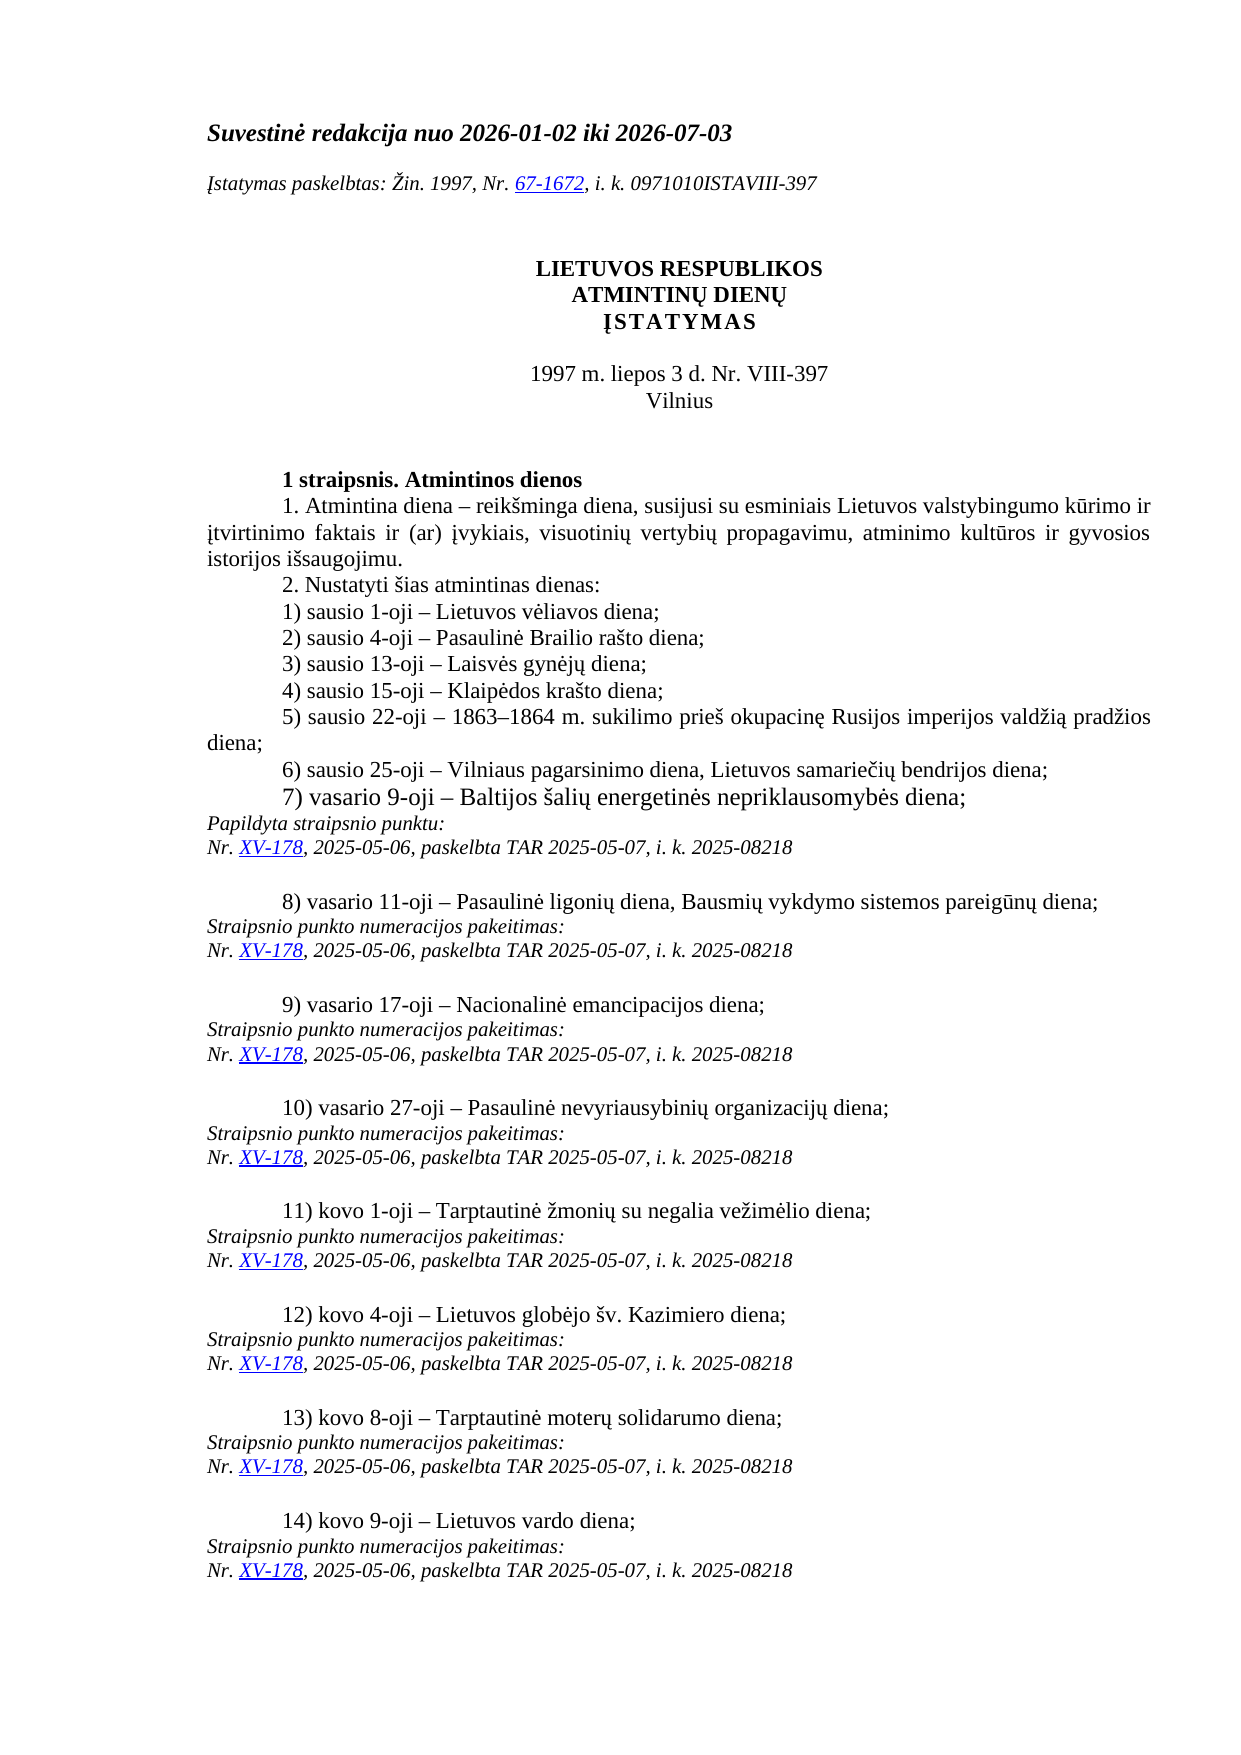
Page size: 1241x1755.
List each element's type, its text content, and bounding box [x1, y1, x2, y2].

text 10) vasario 27-oji – Pasaulinė nevyriausybinių organizacijų diena; [207, 1094, 1152, 1121]
text ĮSTATYMAS [207, 308, 1152, 334]
text Papildyta straipsnio punktu: [207, 811, 1152, 835]
text 1997 m. liepos 3 d. Nr. VIII-397 Vilnius [207, 361, 1152, 413]
text 11) kovo 1-oji – Tarptautinė žmonių su negalia vežimėlio diena; [207, 1197, 1152, 1224]
text LIETUVOS RESPUBLIKOS [207, 255, 1152, 281]
text Straipsnio punkto numeracijos pakeitimas: [207, 1430, 1152, 1454]
text 9) vasario 17-oji – Nacionalinė emancipacijos diena; [207, 991, 1152, 1017]
text Nr. XV-178, 2025-05-06, paskelbta TAR 2025-05-07, i. k. 2025-08218 [207, 835, 1152, 859]
text Suvestinė redakcija nuo 2026-01-02 iki 2026-07-03 [207, 118, 1152, 147]
text 12) kovo 4-oji – Lietuvos globėjo šv. Kazimiero diena; [207, 1301, 1152, 1327]
text ATMINTINŲ DIENŲ [207, 281, 1152, 308]
text Nr. XV-178, 2025-05-06, paskelbta TAR 2025-05-07, i. k. 2025-08218 [207, 1558, 1152, 1582]
text 3) sausio 13-oji – Laisvės gynėjų diena; [207, 650, 1152, 677]
text Nr. XV-178, 2025-05-06, paskelbta TAR 2025-05-07, i. k. 2025-08218 [207, 938, 1152, 962]
text 7) vasario 9-oji – Baltijos šalių energetinės nepriklausomybės diena; [207, 782, 1152, 811]
text Nr. XV-178, 2025-05-06, paskelbta TAR 2025-05-07, i. k. 2025-08218 [207, 1041, 1152, 1066]
text 14) kovo 9-oji – Lietuvos vardo diena; [207, 1507, 1152, 1533]
text 6) sausio 25-oji – Vilniaus pagarsinimo diena, Lietuvos samariečių bendrijos diena; [207, 756, 1152, 782]
text 1. Atmintina diena – reikšminga diena, susijusi su esminiais Lietuvos valstybingumo kūrimo ir įtvirtinimo faktais ir (ar) įvykiais, visuotinių vertybių propagavimu, atminimo kultūros ir gyvosios istorijos išsaugojimu. [207, 492, 1152, 571]
text Įstatymas paskelbtas: Žin. 1997, Nr. 67-1672, i. k. 0971010ISTAVIII-397 [207, 171, 1152, 195]
text Nr. XV-178, 2025-05-06, paskelbta TAR 2025-05-07, i. k. 2025-08218 [207, 1145, 1152, 1169]
text 4) sausio 15-oji – Klaipėdos krašto diena; [207, 677, 1152, 703]
text Nr. XV-178, 2025-05-06, paskelbta TAR 2025-05-07, i. k. 2025-08218 [207, 1248, 1152, 1272]
text Straipsnio punkto numeracijos pakeitimas: [207, 1017, 1152, 1041]
text 5) sausio 22-oji – 1863–1864 m. sukilimo prieš okupacinę Rusijos imperijos valdžią pradžios diena; [207, 703, 1152, 756]
text Nr. XV-178, 2025-05-06, paskelbta TAR 2025-05-07, i. k. 2025-08218 [207, 1454, 1152, 1478]
text 2) sausio 4-oji – Pasaulinė Brailio rašto diena; [207, 624, 1152, 650]
text 1 straipsnis. Atmintinos dienos [207, 466, 1152, 492]
text 2. Nustatyti šias atmintinas dienas: [207, 571, 1152, 598]
text 13) kovo 8-oji – Tarptautinė moterų solidarumo diena; [207, 1404, 1152, 1430]
text Straipsnio punkto numeracijos pakeitimas: [207, 1121, 1152, 1145]
text 1) sausio 1-oji – Lietuvos vėliavos diena; [207, 598, 1152, 624]
text Straipsnio punkto numeracijos pakeitimas: [207, 1327, 1152, 1351]
text Straipsnio punkto numeracijos pakeitimas: [207, 914, 1152, 938]
text Straipsnio punkto numeracijos pakeitimas: [207, 1533, 1152, 1558]
text 8) vasario 11-oji – Pasaulinė ligonių diena, Bausmių vykdymo sistemos pareigūnų diena; [207, 888, 1152, 914]
text Straipsnio punkto numeracijos pakeitimas: [207, 1224, 1152, 1248]
text Nr. XV-178, 2025-05-06, paskelbta TAR 2025-05-07, i. k. 2025-08218 [207, 1351, 1152, 1375]
